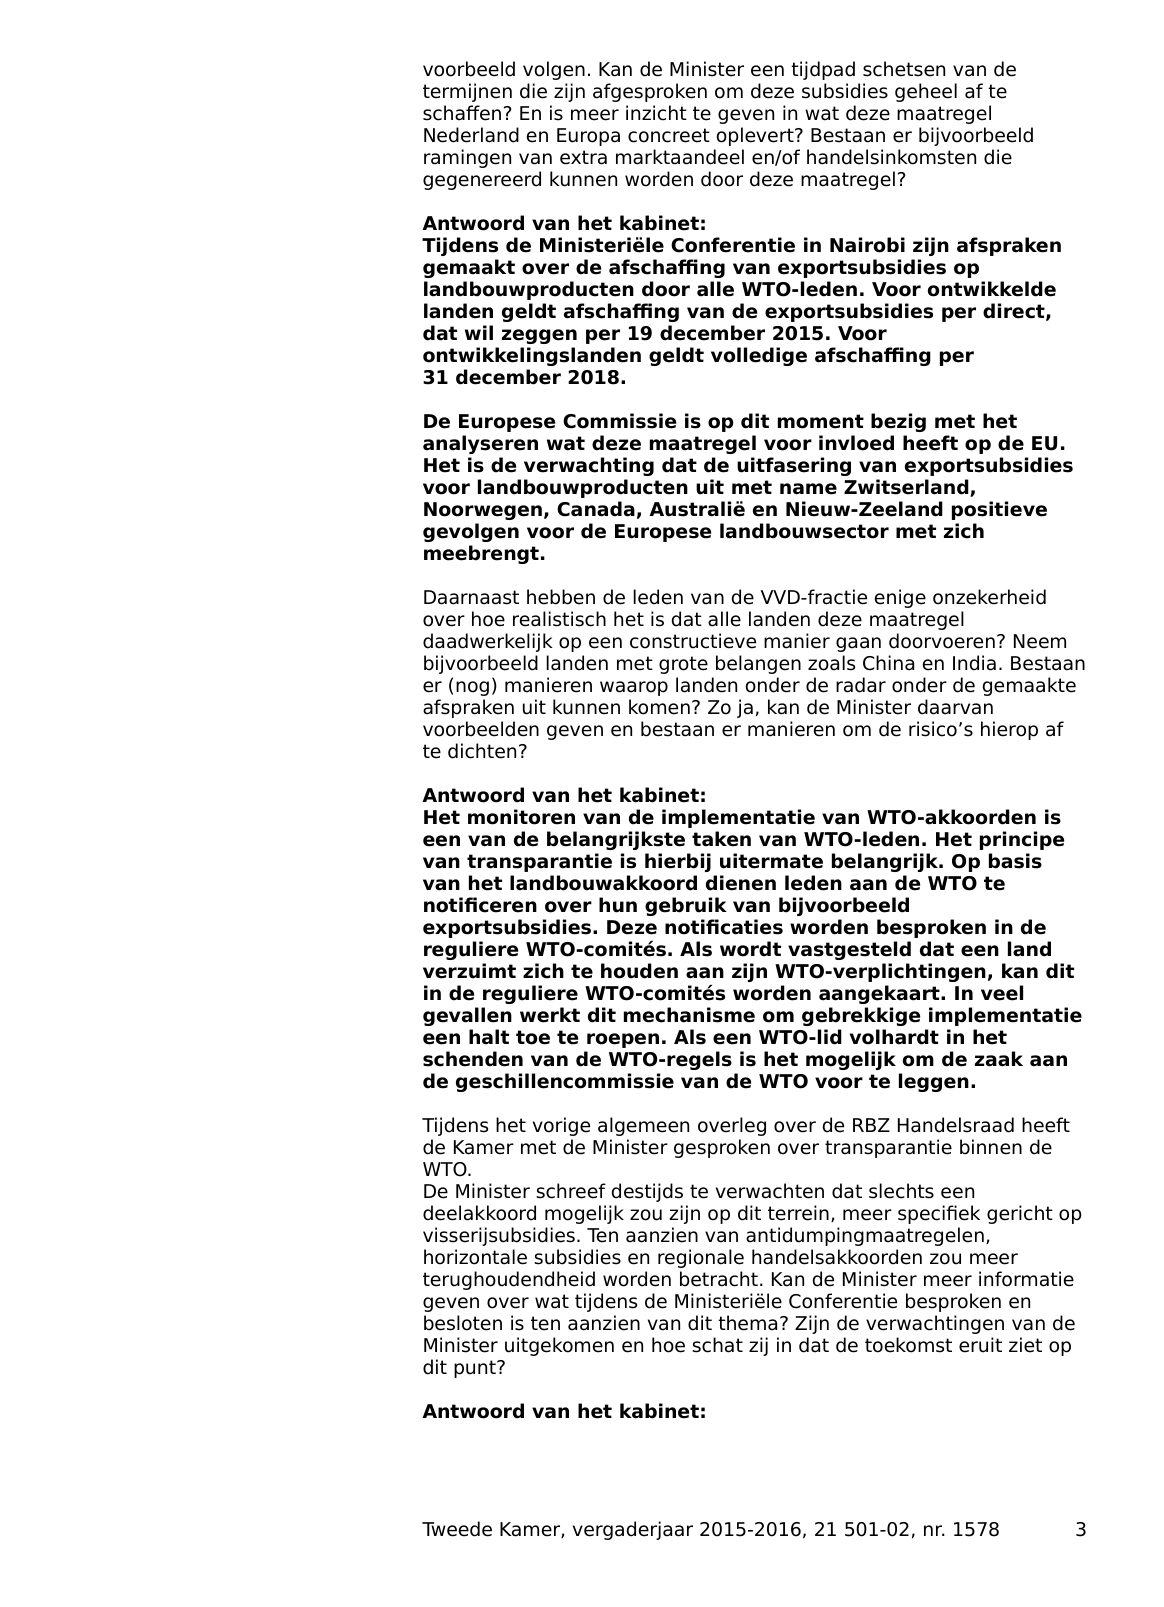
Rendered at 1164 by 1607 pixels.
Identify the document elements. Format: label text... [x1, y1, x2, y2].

text Tijdens het vorige algemeen overleg over de RBZ Handelsraad heeft de Kamer met de Minister gesproken over transparantie binnen de WTO. [422, 1115, 1087, 1181]
text voorbeeld volgen. Kan de Minister een tijdpad schetsen van de termijnen die zijn afgesproken om deze subsidies geheel af te schaffen? En is meer inzicht te geven in wat deze maatregel Nederland en Europa concreet oplevert? Bestaan er bijvoorbeeld ramingen van extra marktaandeel en/of handelsinkomsten die gegenereerd kunnen worden door deze maatregel? [422, 59, 1087, 191]
text De Europese Commissie is op dit moment bezig met het analyseren wat deze maatregel voor invloed heeft op de EU. Het is de verwachting dat de uitfasering van exportsubsidies voor landbouwproducten uit met name Zwitserland, Noorwegen, Canada, Australië en Nieuw-Zeeland positieve gevolgen voor de Europese landbouwsector met zich meebrengt. [422, 411, 1087, 565]
text De Minister schreef destijds te verwachten dat slechts een deelakkoord mogelijk zou zijn op dit terrein, meer specifiek gericht op visserijsubsidies. Ten aanzien van antidumpingmaatregelen, horizontale subsidies en regionale handelsakkoorden zou meer terughoudendheid worden betracht. Kan de Minister meer informatie geven over wat tijdens de Ministeriële Conferentie besproken en besloten is ten aanzien van dit thema? Zijn de verwachtingen van de Minister uitgekomen en hoe schat zij in dat de toekomst eruit ziet op dit punt? [422, 1181, 1087, 1379]
text Tijdens de Ministeriële Conferentie in Nairobi zijn afspraken gemaakt over de afschaffing van exportsubsidies op landbouwproducten door alle WTO-leden. Voor ontwikkelde landen geldt afschaffing van de exportsubsidies per direct, dat wil zeggen per 19 december 2015. Voor ontwikkelingslanden geldt volledige afschaffing per 31 december 2018. [422, 235, 1087, 389]
text Het monitoren van de implementatie van WTO-akkoorden is een van de belangrijkste taken van WTO-leden. Het principe van transparantie is hierbij uitermate belangrijk. Op basis van het landbouwakkoord dienen leden aan de WTO te notificeren over hun gebruik van bijvoorbeeld exportsubsidies. Deze notificaties worden besproken in de reguliere WTO-comités. Als wordt vastgesteld dat een land verzuimt zich te houden aan zijn WTO-verplichtingen, kan dit in de reguliere WTO-comités worden aangekaart. In veel gevallen werkt dit mechanisme om gebrekkige implementatie een halt toe te roepen. Als een WTO-lid volhardt in het schenden van de WTO-regels is het mogelijk om de zaak aan de geschillencommissie van de WTO voor te leggen. [422, 807, 1087, 1093]
text Antwoord van het kabinet: [422, 213, 1087, 235]
text Antwoord van het kabinet: [422, 785, 1087, 807]
text Daarnaast hebben de leden van de VVD-fractie enige onzekerheid over hoe realistisch het is dat alle landen deze maatregel daadwerkelijk op een constructieve manier gaan doorvoeren? Neem bijvoorbeeld landen met grote belangen zoals China en India. Bestaan er (nog) manieren waarop landen onder de radar onder de gemaakte afspraken uit kunnen komen? Zo ja, kan de Minister daarvan voorbeelden geven en bestaan er manieren om de risico’s hierop af te dichten? [422, 587, 1087, 763]
text Antwoord van het kabinet: [422, 1401, 1087, 1423]
